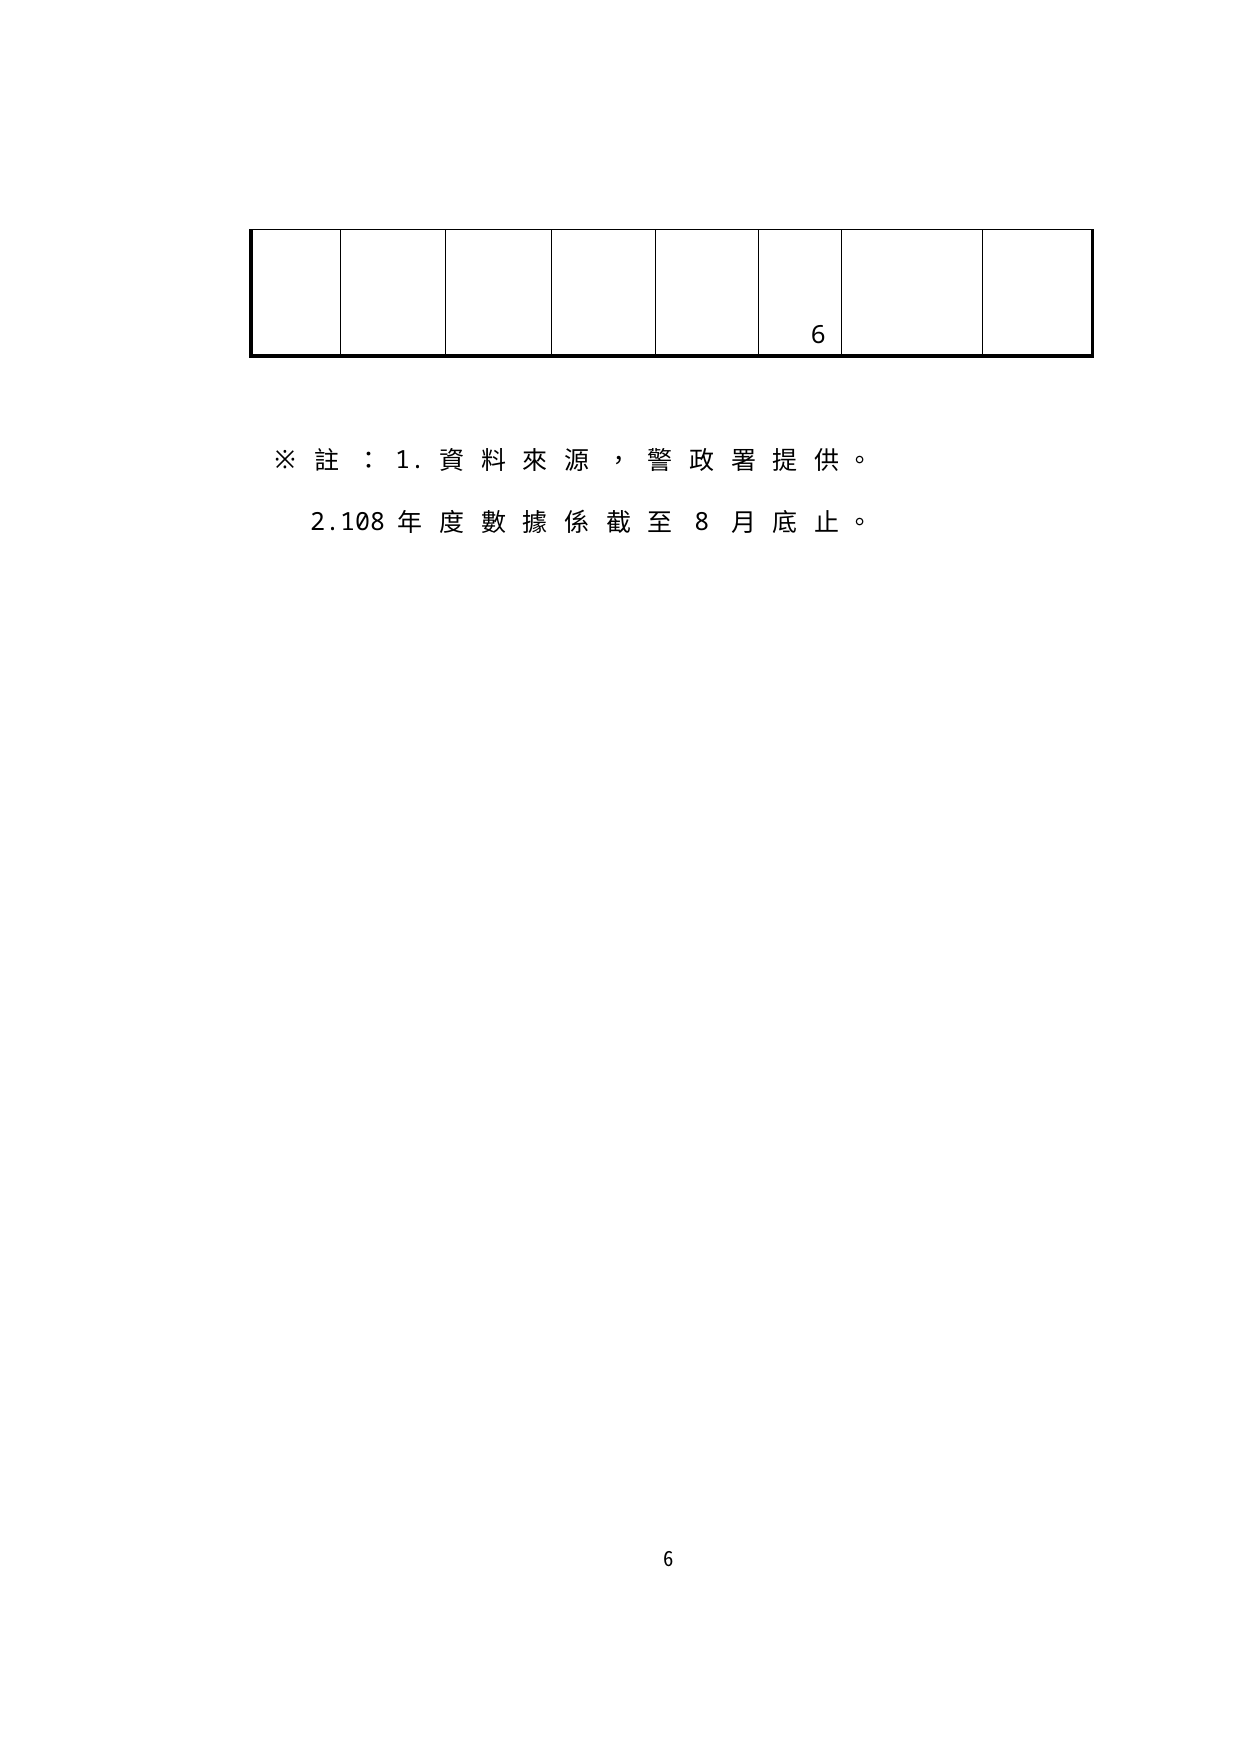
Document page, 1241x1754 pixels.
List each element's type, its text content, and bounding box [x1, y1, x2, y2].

text ※註：1.資料來源，警政署提供。 [225, 417, 1056, 479]
table_cell [656, 230, 758, 354]
table_cell [842, 230, 982, 354]
table_cell [341, 230, 445, 354]
table_cell [446, 230, 551, 354]
table_cell [253, 230, 340, 354]
text 2.108年度數據係截至8月底止。 [299, 479, 1056, 542]
table_cell [552, 230, 655, 354]
table_cell [983, 230, 1091, 354]
table_cell 6 [759, 230, 841, 354]
